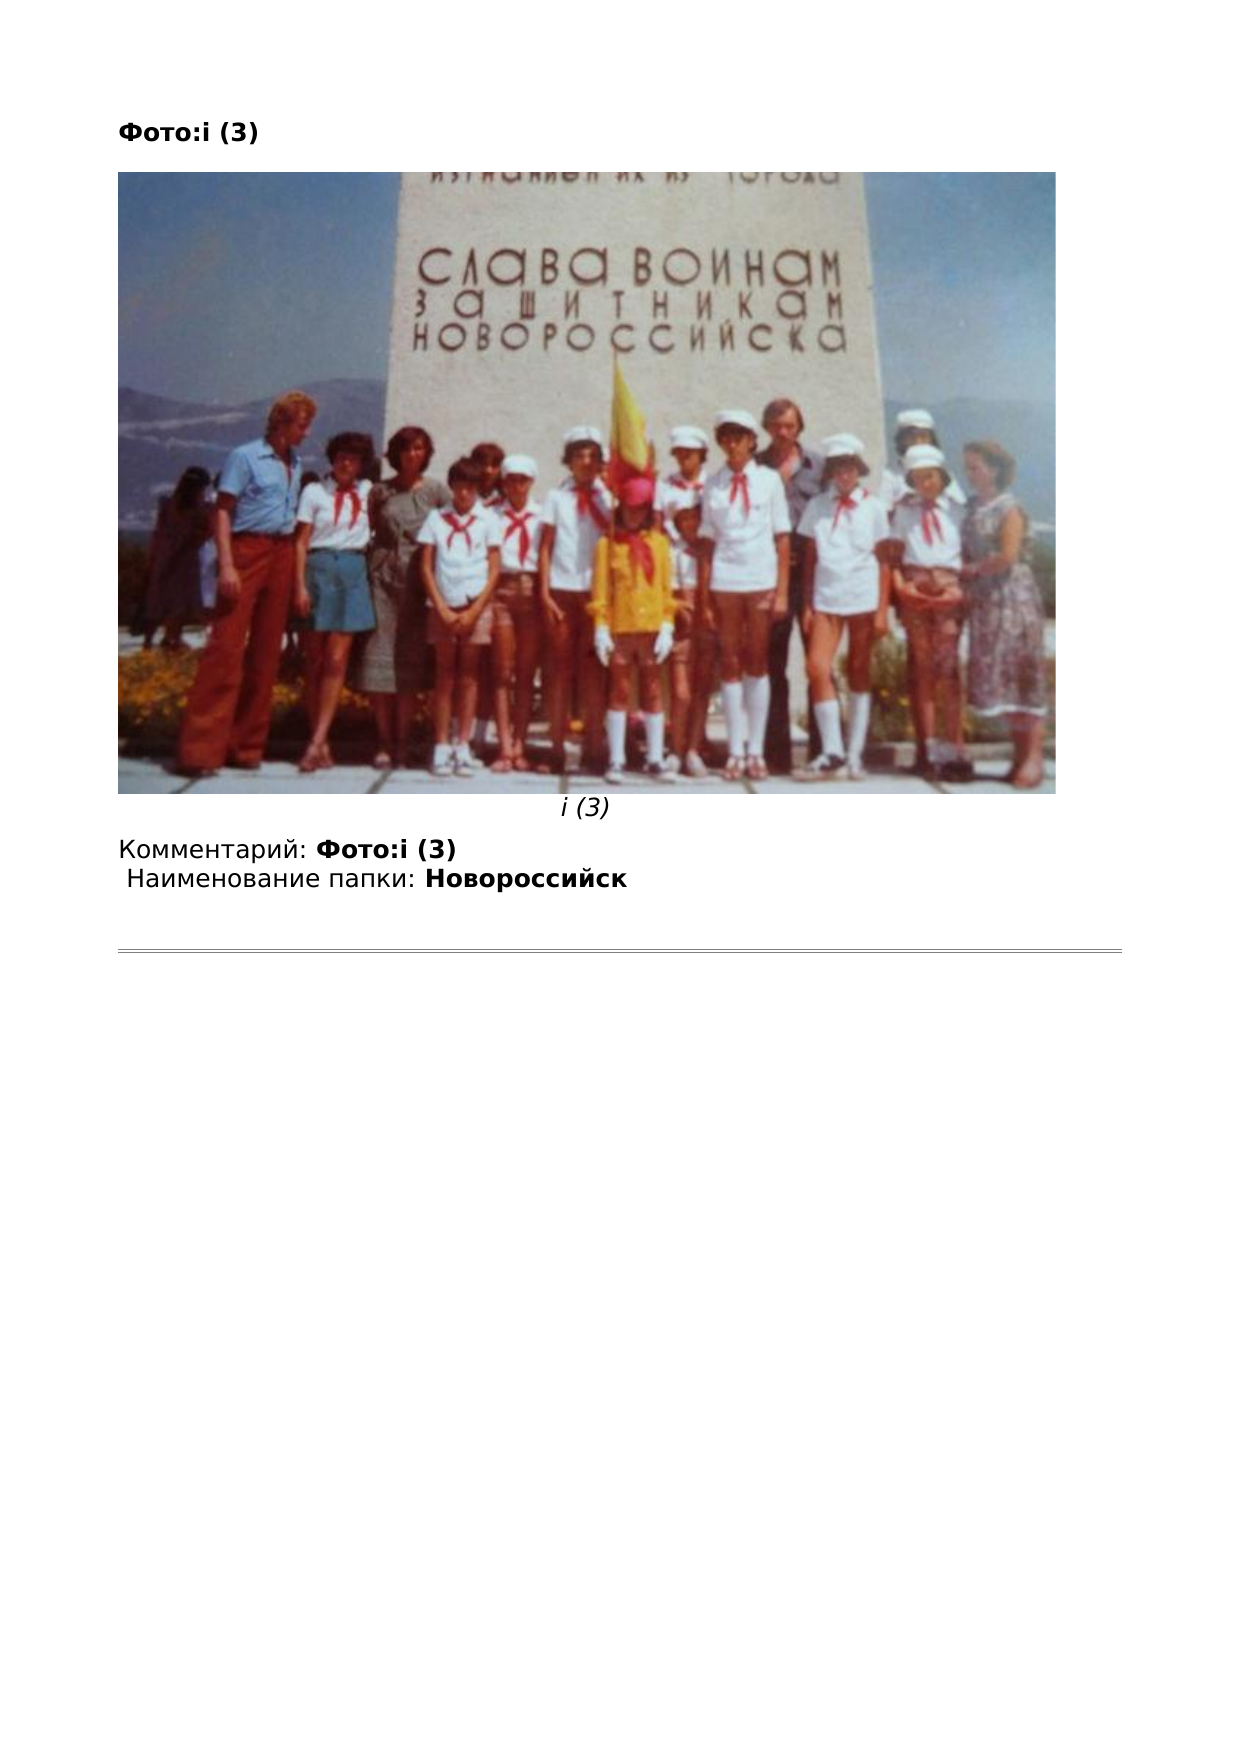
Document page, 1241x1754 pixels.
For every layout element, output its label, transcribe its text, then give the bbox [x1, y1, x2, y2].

picture [118, 172, 1056, 794]
text Комментарий: Фото:i (3) Наименование папки: Новороссийск [118, 835, 1122, 922]
text i (3) [118, 794, 1056, 822]
subtitle Фото:i (3) [118, 118, 1122, 147]
